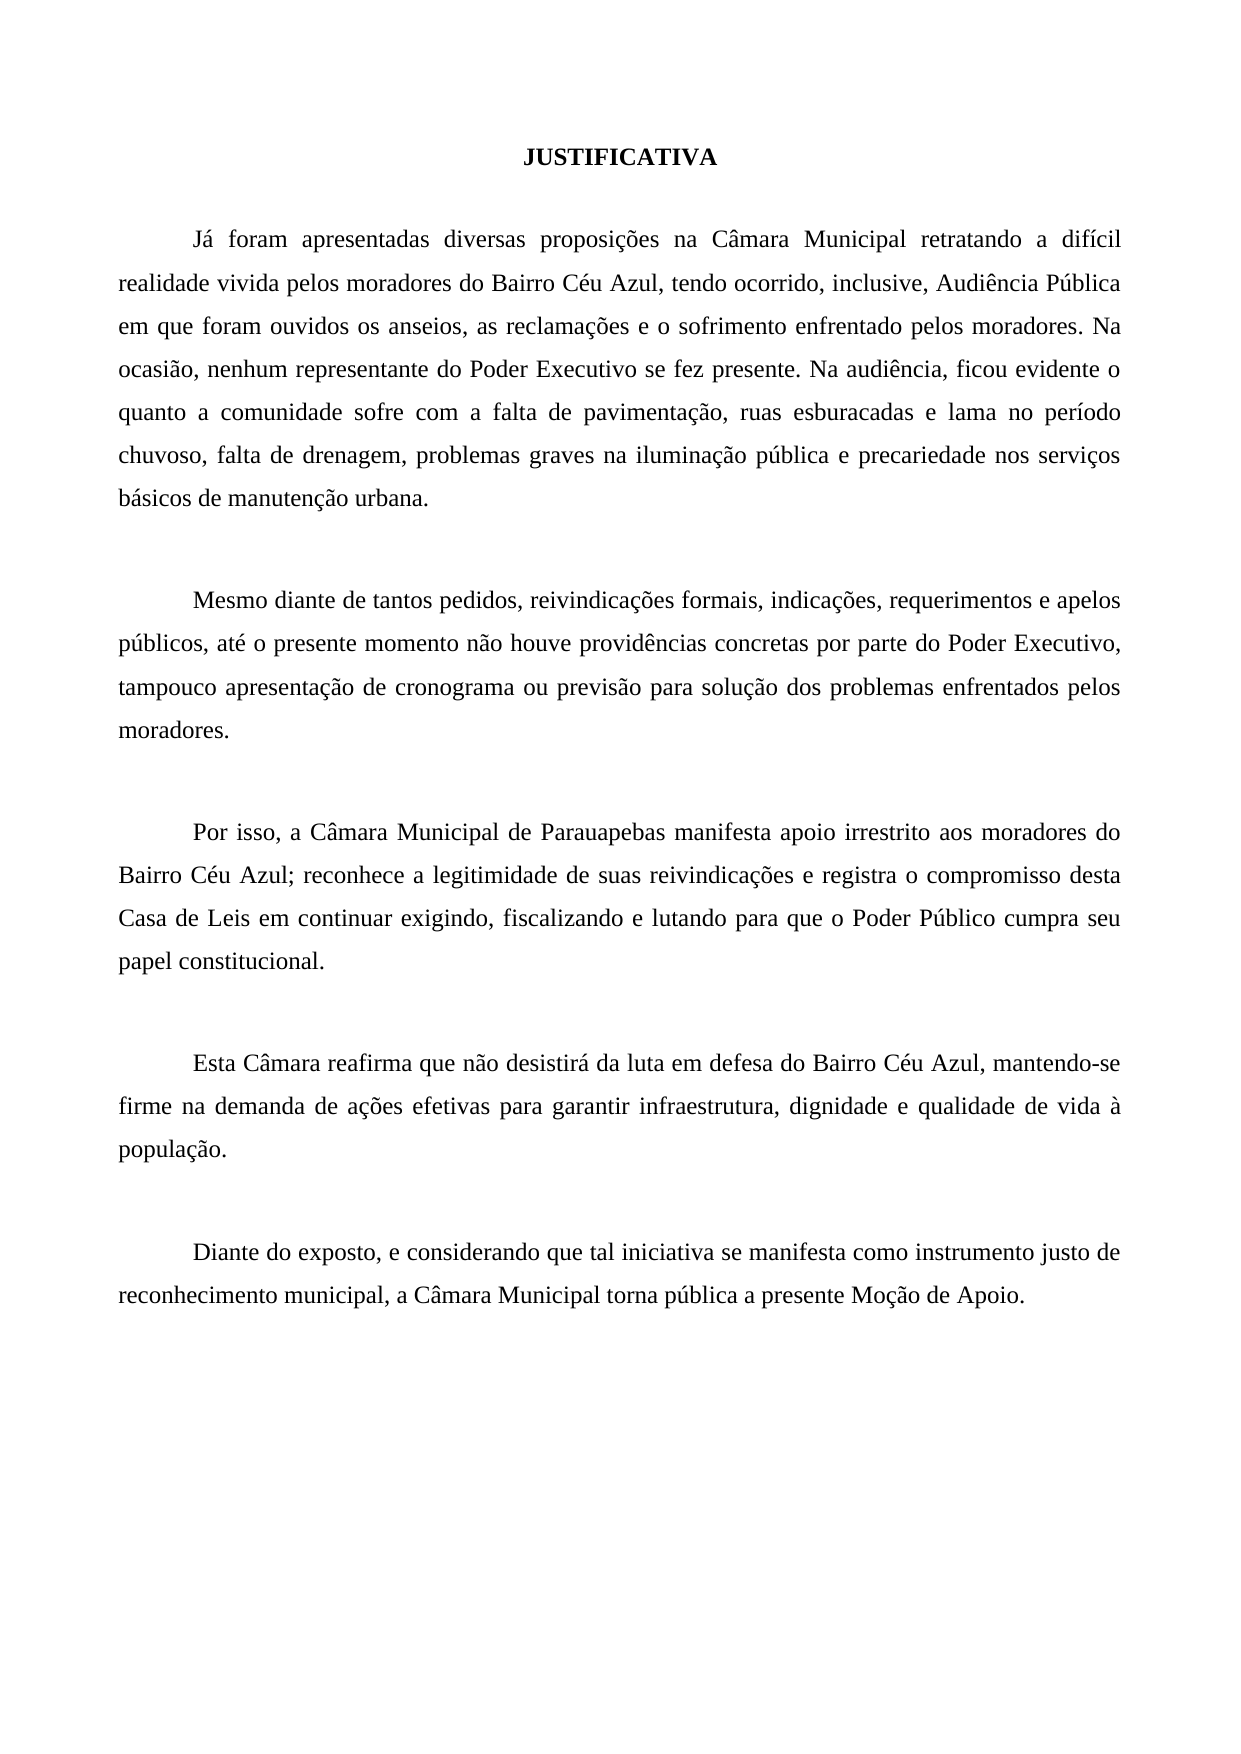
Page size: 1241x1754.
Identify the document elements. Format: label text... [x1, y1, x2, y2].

text Já foram apresentadas diversas proposições na Câmara Municipal retratando a difícil realidade vivida pelos moradores do Bairro Céu Azul, tendo ocorrido, inclusive, Audiência Pública em que foram ouvidos os anseios, as reclamações e o sofrimento enfrentado pelos moradores. Na ocasião, nenhum representante do Poder Executivo se fez presente. Na audiência, ficou evidente o quanto a comunidade sofre com a falta de pavimentação, ruas esburacadas e lama no período chuvoso, falta de drenagem, problemas graves na iluminação pública e precariedade nos serviços básicos de manutenção urbana. [118, 224, 1122, 512]
text Por isso, a Câmara Municipal de Parauapebas manifesta apoio irrestrito aos moradores do Bairro Céu Azul; reconhece a legitimidade de suas reivindicações e registra o compromisso desta Casa de Leis em continuar exigindo, fiscalizando e lutando para que o Poder Público cumpra seu papel constitucional. [118, 817, 1122, 975]
text Mesmo diante de tantos pedidos, reivindicações formais, indicações, requerimentos e apelos públicos, até o presente momento não houve providências concretas por parte do Poder Executivo, tampouco apresentação de cronograma ou previsão para solução dos problemas enfrentados pelos moradores. [118, 585, 1122, 743]
text JUSTIFICATIVA [118, 142, 1122, 171]
text Esta Câmara reafirma que não desistirá da luta em defesa do Bairro Céu Azul, mantendo-se firme na demanda de ações efetivas para garantir infraestrutura, dignidade e qualidade de vida à população. [118, 1048, 1122, 1163]
text Diante do exposto, e considerando que tal iniciativa se manifesta como instrumento justo de reconhecimento municipal, a Câmara Municipal torna pública a presente Moção de Apoio. [118, 1237, 1122, 1308]
